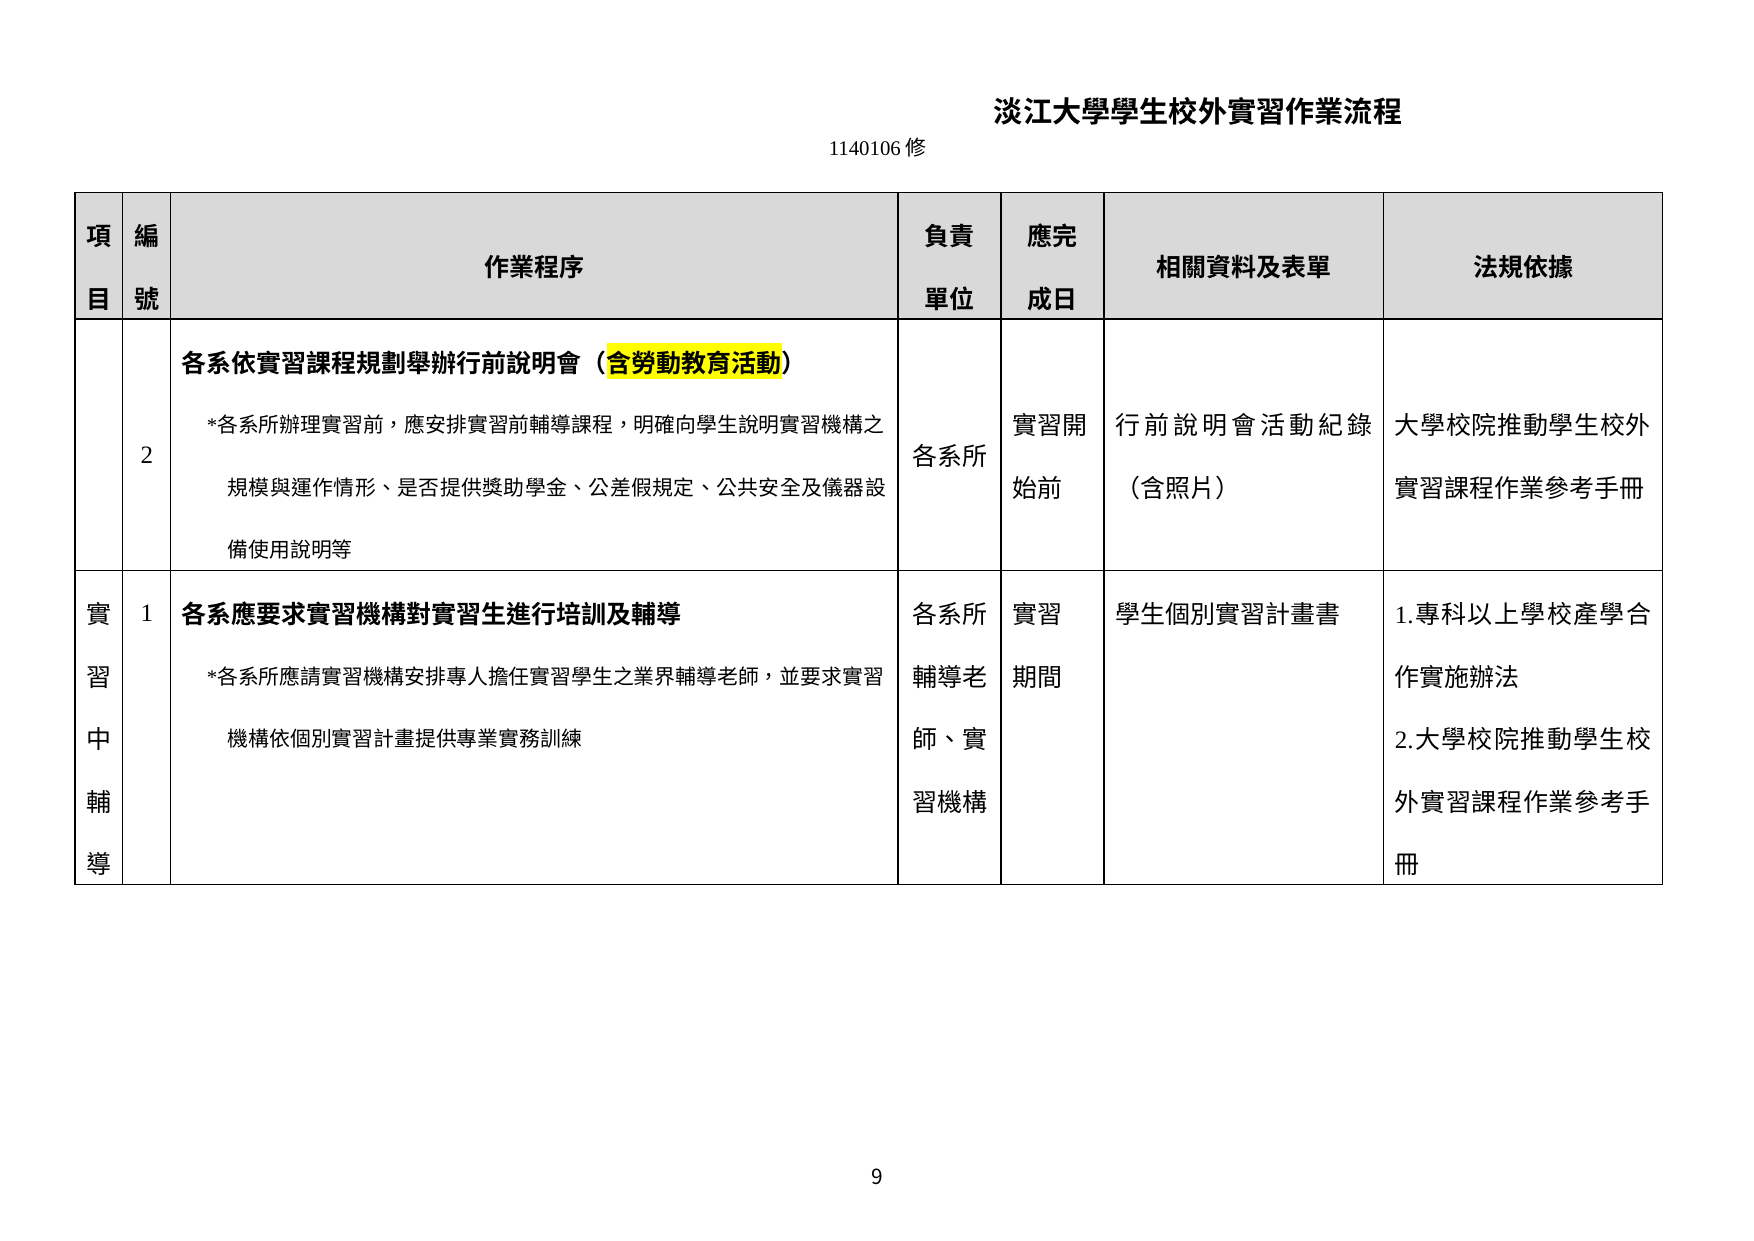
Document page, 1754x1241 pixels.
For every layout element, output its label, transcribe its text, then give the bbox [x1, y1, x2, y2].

table_cell 2 [123, 320, 170, 569]
table_cell [76, 320, 122, 569]
table_cell 實習中輔導 [76, 571, 122, 884]
table_cell 大學校院推動學生校外實習課程作業參考手冊 [1384, 320, 1662, 569]
table_cell 1.專科以上學校產學合作實施辦法 2.大學校院推動學生校外實習課程作業參考手冊 [1384, 571, 1662, 884]
table_cell 實習開始前 [1002, 320, 1103, 569]
table_header 法規依據 [1384, 193, 1662, 318]
table_cell 實習 期間 [1002, 571, 1103, 884]
table_header 負責 單位 [899, 193, 1000, 318]
table_cell 學生個別實習計畫書 [1105, 571, 1383, 884]
table_header 相關資料及表單 [1105, 193, 1383, 318]
table_header 編號 [123, 193, 170, 318]
table_cell 1 [123, 571, 170, 884]
table_header 項目 [76, 193, 122, 318]
table_header 應完 成日 [1002, 193, 1103, 318]
table_cell 行前說明會活動紀錄（含照片） [1105, 320, 1383, 569]
table_cell 各系所 [899, 320, 1000, 569]
table_header 作業程序 [171, 193, 897, 318]
table_cell 各系依實習課程規劃舉辦行前說明會（含勞動教育活動） *各系所辦理實習前，應安排實習前輔導課程，明確向學生說明實習機構之規模與運作情形、是否提供獎助學金、公差假規定、公共安全及儀器設備使用說明等 [171, 320, 897, 569]
table_cell 各系所輔導老師、實習機構 [899, 571, 1000, 884]
table_cell 各系應要求實習機構對實習生進行培訓及輔導 *各系所應請實習機構安排專人擔任實習學生之業界輔導老師，並要求實習機構依個別實習計畫提供專業實務訓練 [171, 571, 897, 884]
